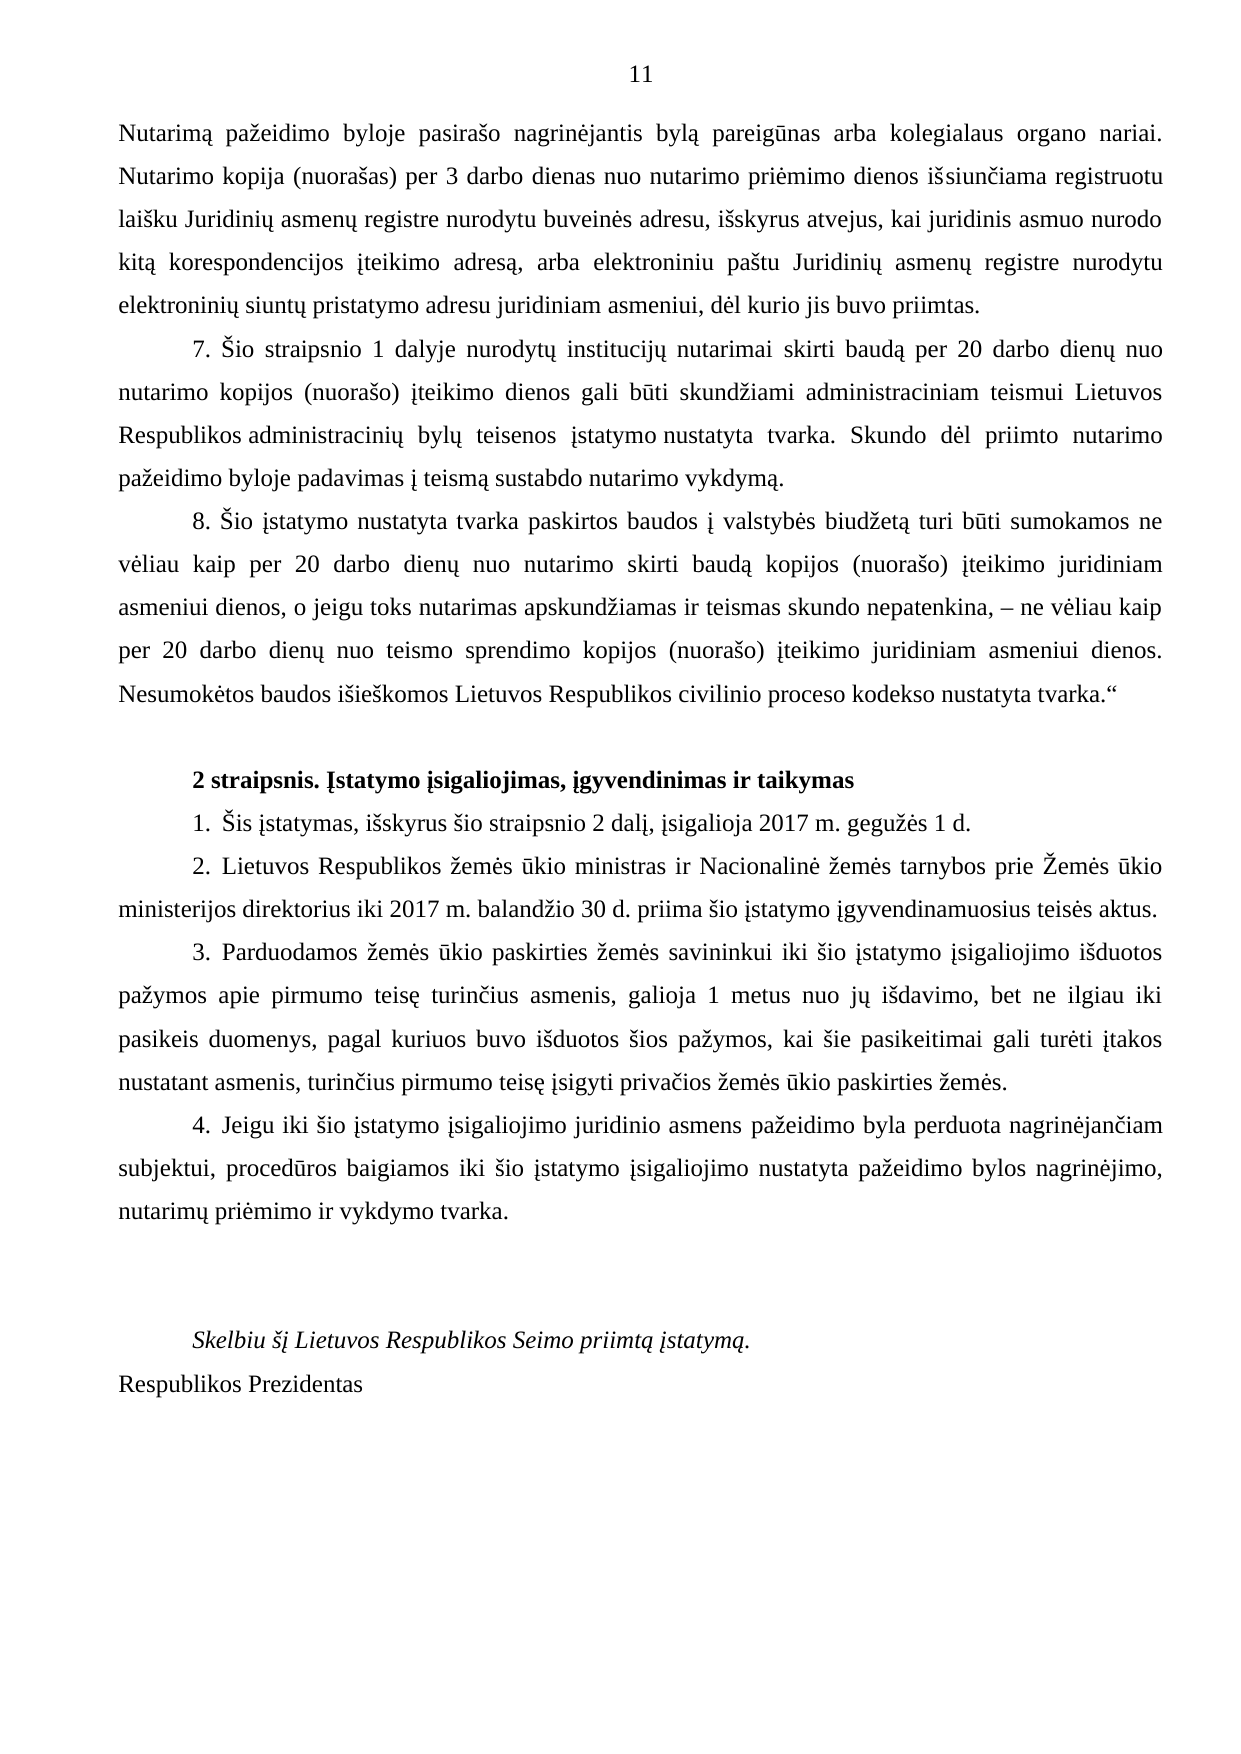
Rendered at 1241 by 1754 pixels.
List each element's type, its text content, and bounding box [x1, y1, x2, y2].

text 1. Šis įstatymas, išskyrus šio straipsnio 2 dalį, įsigalioja 2017 m. gegužės 1 d. [118, 808, 1163, 837]
text 8. Šio įstatymo nustatyta tvarka paskirtos baudos į valstybės biudžetą turi būti sumokamos ne vėliau kaip per 20 darbo dienų nuo nutarimo skirti baudą kopijos (nuorašo) įteikimo juridiniam asmeniui dienos, o jeigu toks nutarimas apskundžiamas ir teismas skundo nepatenkina, – ne vėliau kaip per 20 darbo dienų nuo teismo sprendimo kopijos (nuorašo) įteikimo juridiniam asmeniui dienos. Nesumokėtos baudos išieškomos Lietuvos Respublikos civilinio proceso kodekso nustatyta tvarka.“ [118, 506, 1163, 707]
text 3. Parduodamos žemės ūkio paskirties žemės savininkui iki šio įstatymo įsigaliojimo išduotos pažymos apie pirmumo teisę turinčius asmenis, galioja 1 metus nuo jų išdavimo, bet ne ilgiau iki pasikeis duomenys, pagal kuriuos buvo išduotos šios pažymos, kai šie pasikeitimai gali turėti įtakos nustatant asmenis, turinčius pirmumo teisę įsigyti privačios žemės ūkio paskirties žemės. [118, 937, 1163, 1096]
text 4. Jeigu iki šio įstatymo įsigaliojimo juridinio asmens pažeidimo byla perduota nagrinėjančiam subjektui, procedūros baigiamos iki šio įstatymo įsigaliojimo nustatyta pažeidimo bylos nagrinėjimo, nutarimų priėmimo ir vykdymo tvarka. [118, 1110, 1163, 1225]
text Nutarimą pažeidimo byloje pasirašo nagrinėjantis bylą pareigūnas arba kolegialaus organo nariai. Nutarimo kopija (nuorašas) per 3 darbo dienas nuo nutarimo priėmimo dienos išsiunčiama registruotu laišku Juridinių asmenų registre nurodytu buveinės adresu, išskyrus atvejus, kai juridinis asmuo nurodo kitą korespondencijos įteikimo adresą, arba elektroniniu paštu Juridinių asmenų registre nurodytu elektroninių siuntų pristatymo adresu juridiniam asmeniui, dėl kurio jis buvo priimtas. [118, 118, 1163, 319]
text 2 straipsnis. Įstatymo įsigaliojimas, įgyvendinimas ir taikymas [118, 765, 1163, 794]
text Skelbiu šį Lietuvos Respublikos Seimo priimtą įstatymą. [118, 1326, 1163, 1354]
text 7. Šio straipsnio 1 dalyje nurodytų institucijų nutarimai skirti baudą per 20 darbo dienų nuo nutarimo kopijos (nuorašo) įteikimo dienos gali būti skundžiami administraciniam teismui Lietuvos Respublikos administracinių bylų teisenos įstatymo nustatyta tvarka. Skundo dėl priimto nutarimo pažeidimo byloje padavimas į teismą sustabdo nutarimo vykdymą. [118, 334, 1163, 492]
text Respublikos Prezidentas [118, 1369, 1163, 1397]
text 2. Lietuvos Respublikos žemės ūkio ministras ir Nacionalinė žemės tarnybos prie Žemės ūkio ministerijos direktorius iki 2017 m. balandžio 30 d. priima šio įstatymo įgyvendinamuosius teisės aktus. [118, 851, 1163, 923]
